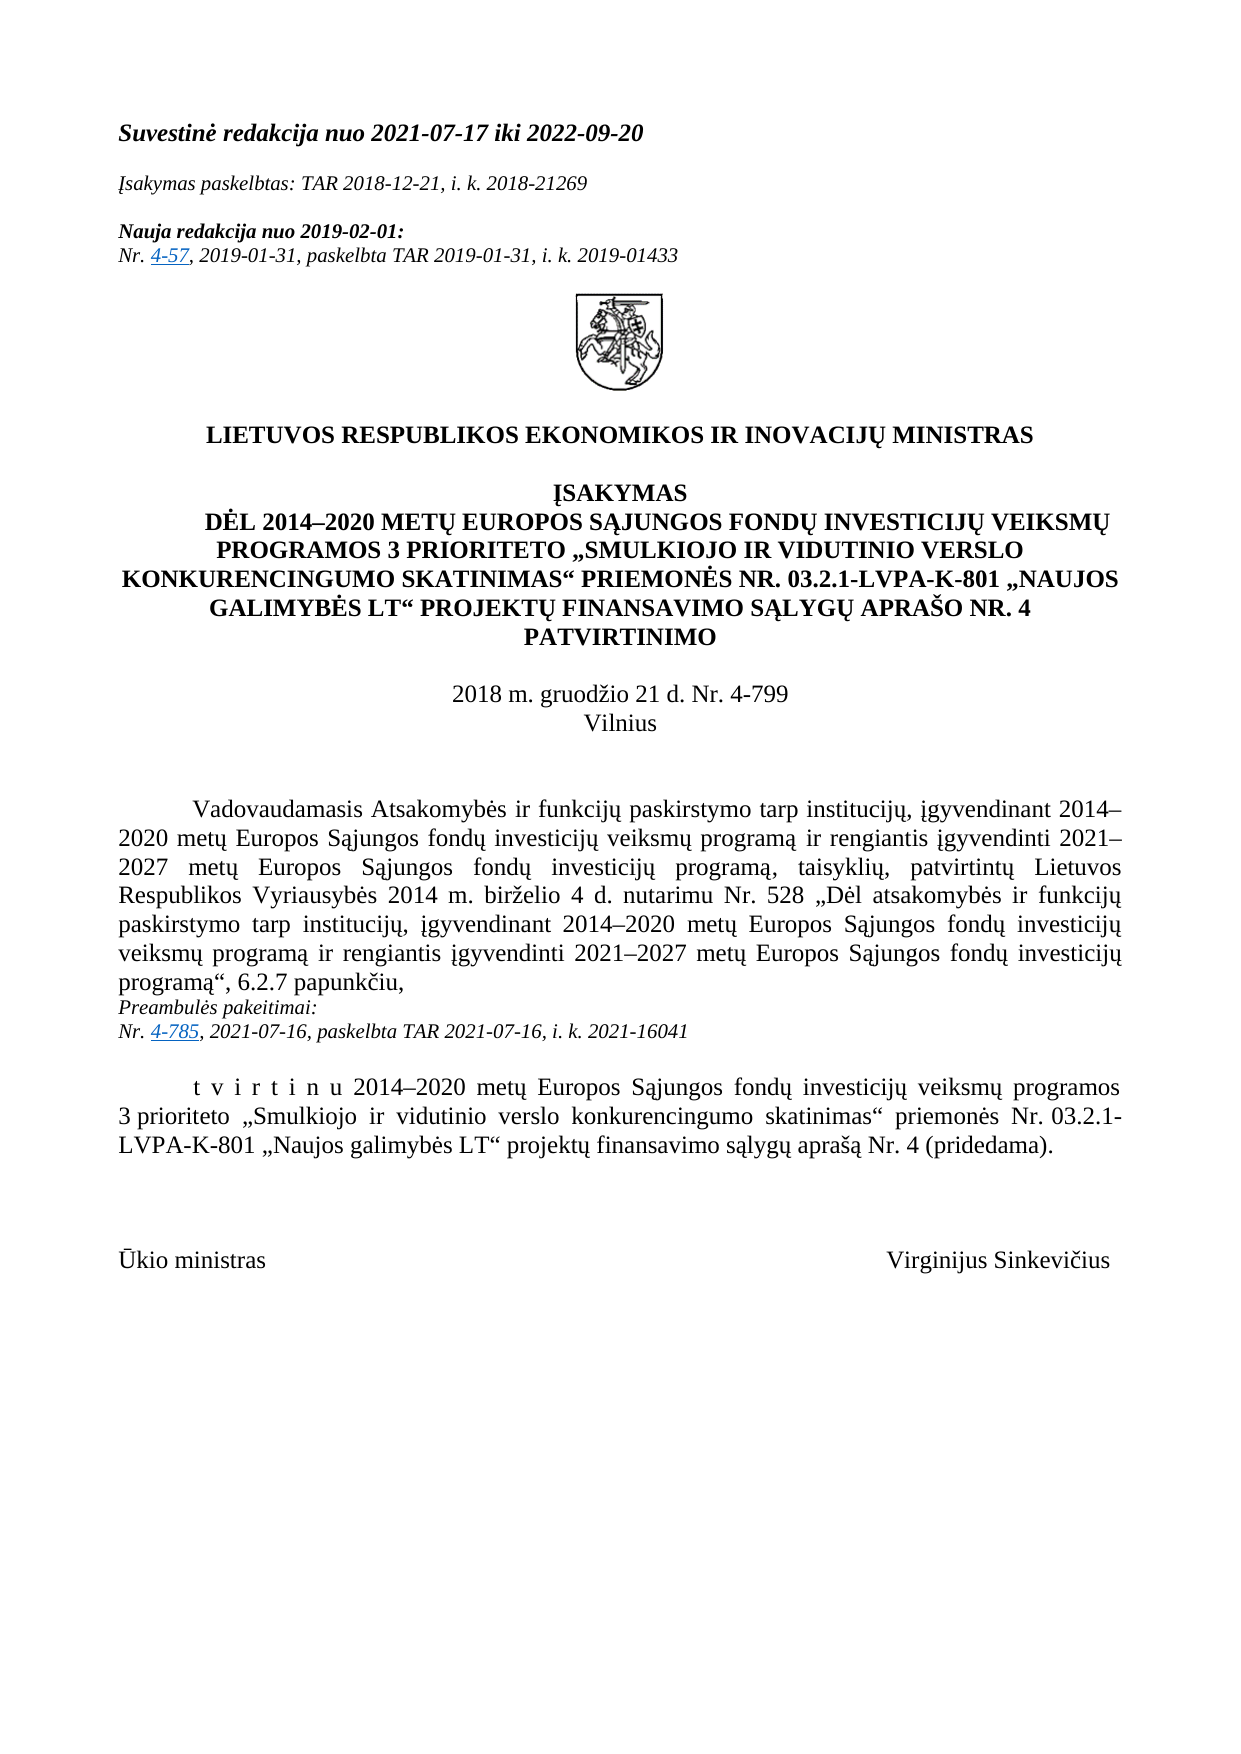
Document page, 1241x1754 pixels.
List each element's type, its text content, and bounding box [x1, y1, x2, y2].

text Vadovaudamasis Atsakomybės ir funkcijų paskirstymo tarp institucijų, įgyvendinant 2014–2020 metų Europos Sąjungos fondų investicijų veiksmų programą ir rengiantis įgyvendinti 2021–2027 metų Europos Sąjungos fondų investicijų programą, taisyklių, patvirtintų Lietuvos Respublikos Vyriausybės 2014 m. birželio 4 d. nutarimu Nr. 528 „Dėl atsakomybės ir funkcijų paskirstymo tarp institucijų, įgyvendinant 2014–2020 metų Europos Sąjungos fondų investicijų veiksmų programą ir rengiantis įgyvendinti 2021–2027 metų Europos Sąjungos fondų investicijų programą“, 6.2.7 papunkčiu, [118, 794, 1122, 995]
text Vilnius [118, 708, 1122, 737]
text Preambulės pakeitimai: [118, 995, 1122, 1019]
text Įsakymas paskelbtas: TAR 2018-12-21, i. k. 2018-21269 [118, 171, 1122, 195]
text 2018 m. gruodžio 21 d. Nr. 4-799 [118, 679, 1122, 708]
text ĮSAKYMAS [118, 478, 1122, 507]
text DĖL 2014–2020 METŲ EUROPOS SĄJUNGOS FONDŲ INVESTICIJŲ VEIKSMŲ PROGRAMOS 3 PRIORITETO „SMULKIOJO IR VIDUTINIO VERSLO KONKURENCINGUMO SKATINIMAS“ PRIEMONĖS NR. 03.2.1-LVPA-K-801 „NAUJOS GALIMYBĖS LT“ PROJEKTŲ FINANSAVIMO SĄLYGŲ APRAŠO NR. 4 PATVIRTINIMO [118, 507, 1122, 650]
text Nauja redakcija nuo 2019-02-01: [118, 219, 1122, 243]
text Suvestinė redakcija nuo 2021-07-17 iki 2022-09-20 [118, 118, 1122, 147]
text Nr. 4-57, 2019-01-31, paskelbta TAR 2019-01-31, i. k. 2019-01433 [118, 243, 1122, 267]
text LIETUVOS RESPUBLIKOS ekonomikos ir inovacijų MINISTRAS [118, 420, 1122, 449]
text Nr. 4-785, 2021-07-16, paskelbta TAR 2021-07-16, i. k. 2021-16041 [118, 1019, 1122, 1043]
text Ūkio ministras Virginijus Sinkevičius [118, 1245, 1122, 1273]
text t v i r t i n u 2014–2020 metų Europos Sąjungos fondų investicijų veiksmų programos 3 prioriteto „Smulkiojo ir vidutinio verslo konkurencingumo skatinimas“ priemonės Nr. 03.2.1-LVPA-K-801 „Naujos galimybės LT“ projektų finansavimo sąlygų aprašą Nr. 4 (pridedama). [118, 1072, 1122, 1158]
